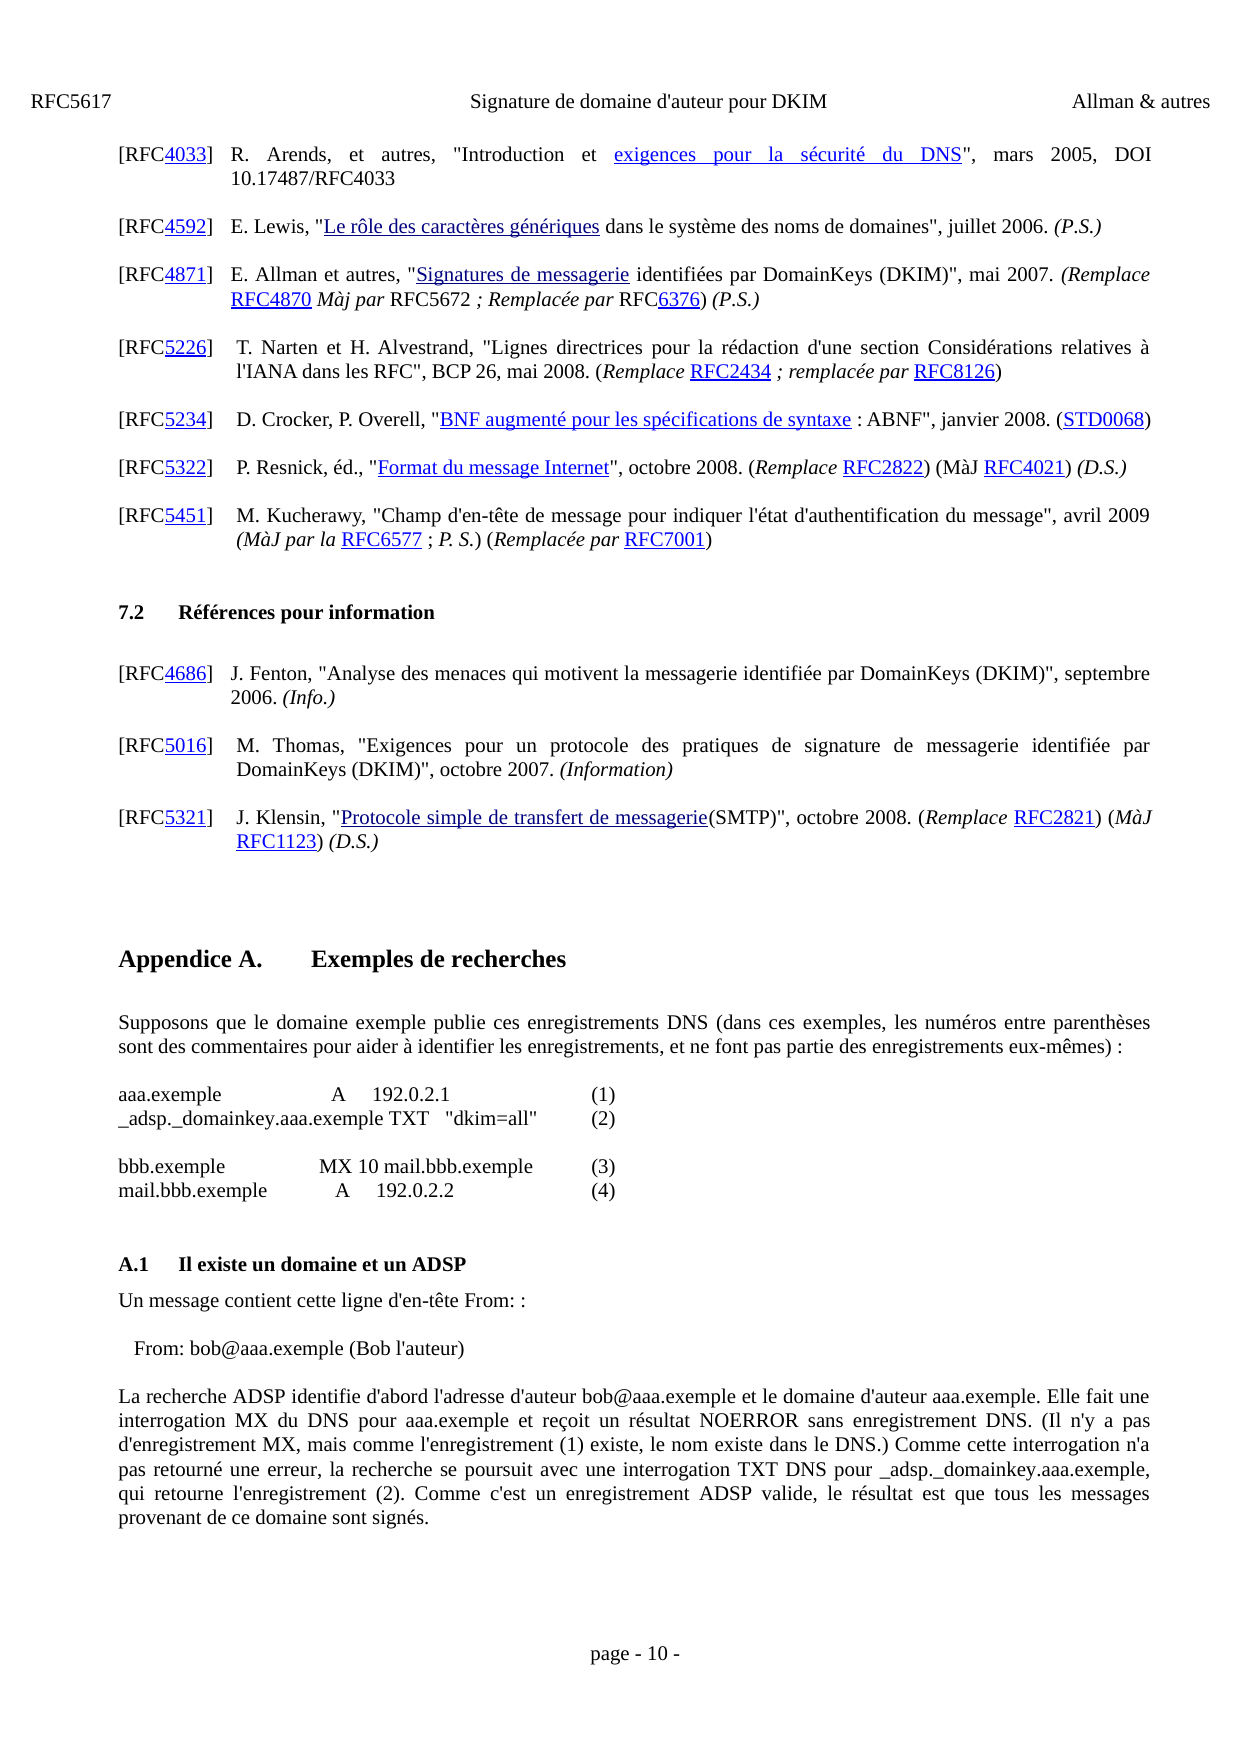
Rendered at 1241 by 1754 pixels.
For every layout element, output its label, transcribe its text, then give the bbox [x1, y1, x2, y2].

text mail.bbb.exemple A 192.0.2.2 (4) [118, 1178, 1152, 1202]
text [RFC4033] R. Arends, et autres, "Introduction et exigences pour la sécurité du DNS", mars 2005, DOI 10.17487/RFC4033 [118, 142, 1152, 190]
subtitle A.1 Il existe un domaine et un ADSP [118, 1251, 1152, 1276]
text aaa.exemple A 192.0.2.1 (1) [118, 1082, 1152, 1106]
text [RFC5321] J. Klensin, "Protocole simple de transfert de messagerie(SMTP)", octobre 2008. (Remplace RFC2821) (MàJ RFC1123) (D.S.) [118, 805, 1152, 853]
text [RFC5234] D. Crocker, P. Overell, "BNF augmenté pour les spécifications de syntaxe : ABNF", janvier 2008. (STD0068) [118, 407, 1152, 431]
text Un message contient cette ligne d'en-tête From: : [118, 1288, 1152, 1312]
text [RFC5322] P. Resnick, éd., "Format du message Internet", octobre 2008. (Remplace RFC2822) (MàJ RFC4021) (D.S.) [118, 455, 1152, 479]
text [RFC5016] M. Thomas, "Exigences pour un protocole des pratiques de signature de messagerie identifiée par DomainKeys (DKIM)", octobre 2007. (Information) [118, 733, 1152, 781]
text bbb.exemple MX 10 mail.bbb.exemple (3) [118, 1154, 1152, 1178]
text Supposons que le domaine exemple publie ces enregistrements DNS (dans ces exemples, les numéros entre parenthèses sont des commentaires pour aider à identifier les enregistrements, et ne font pas partie des enregistrements eux-mêmes) : [118, 1010, 1152, 1058]
text [RFC4686] J. Fenton, "Analyse des menaces qui motivent la messagerie identifiée par DomainKeys (DKIM)", septembre 2006. (Info.) [118, 661, 1152, 709]
text [RFC5226] T. Narten et H. Alvestrand, "Lignes directrices pour la rédaction d'une section Considérations relatives à l'IANA dans les RFC", BCP 26, mai 2008. (Remplace RFC2434 ; remplacée par RFC8126) [118, 334, 1152, 383]
subtitle Appendice A. Exemples de recherches [118, 944, 1152, 973]
text La recherche ADSP identifie d'abord l'adresse d'auteur bob@aaa.exemple et le domaine d'auteur aaa.exemple. Elle fait une interrogation MX du DNS pour aaa.exemple et reçoit un résultat NOERROR sans enregistrement DNS. (Il n'y a pas d'enregistrement MX, mais comme l'enregistrement (1) existe, le nom existe dans le DNS.) Comme cette interrogation n'a pas retourné une erreur, la recherche se poursuit avec une interrogation TXT DNS pour _adsp._domainkey.aaa.exemple, qui retourne l'enregistrement (2). Comme c'est un enregistrement ADSP valide, le résultat est que tous les messages provenant de ce domaine sont signés. [118, 1384, 1152, 1529]
text [RFC5451] M. Kucherawy, "Champ d'en-tête de message pour indiquer l'état d'authentification du message", avril 2009 (MàJ par la RFC6577 ; P. S.) (Remplacée par RFC7001) [118, 503, 1152, 551]
text _adsp._domainkey.aaa.exemple TXT "dkim=all" (2) [118, 1106, 1152, 1130]
text From: bob@aaa.exemple (Bob l'auteur) [118, 1336, 1152, 1360]
text [RFC4592] E. Lewis, "Le rôle des caractères génériques dans le système des noms de domaines", juillet 2006. (P.S.) [118, 214, 1152, 238]
subtitle 7.2 Références pour information [118, 600, 1152, 624]
text [RFC4871] E. Allman et autres, "Signatures de messagerie identifiées par DomainKeys (DKIM)", mai 2007. (Remplace RFC4870 Màj par RFC5672 ; Remplacée par RFC6376) (P.S.) [118, 262, 1152, 311]
